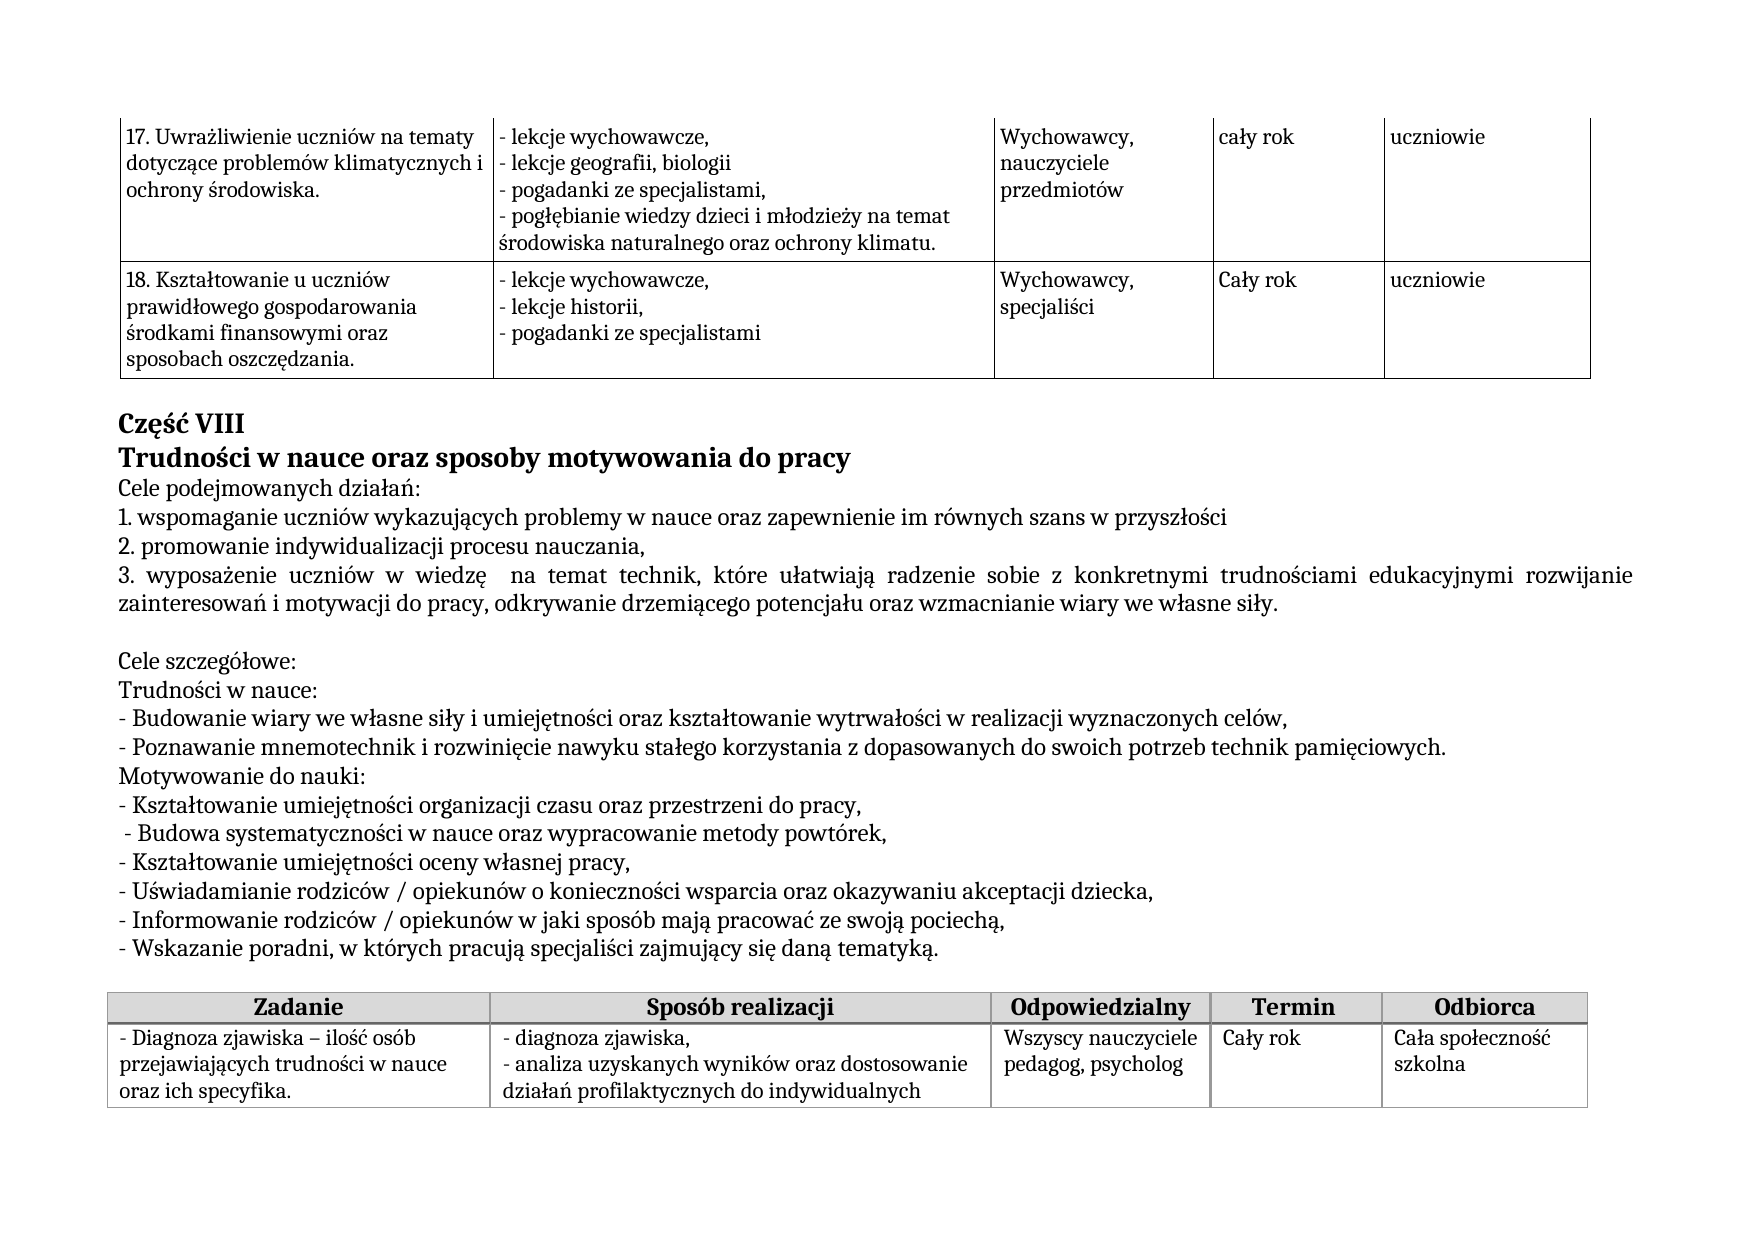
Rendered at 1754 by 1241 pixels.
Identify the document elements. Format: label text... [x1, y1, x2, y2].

table_cell Wychowawcy, specjaliści [995, 262, 1213, 378]
list 2. promowanie indywidualizacji procesu nauczania, [118, 532, 1636, 561]
list - Poznawanie mnemotechnik i rozwinięcie nawyku stałego korzystania z dopasowanych do swoich potrzeb technik pamięciowych. [118, 733, 1636, 762]
table_cell 17. Uwrażliwienie uczniów na tematy dotyczące problemów klimatycznych i ochrony środowiska. [121, 118, 493, 261]
list - Kształtowanie umiejętności organizacji czasu oraz przestrzeni do pracy, [118, 791, 1636, 819]
table_cell - diagnoza zjawiska, - analiza uzyskanych wyników oraz dostosowanie działań profilaktycznych do indywidualnych [491, 1025, 990, 1107]
table_cell - lekcje wychowawcze, - lekcje historii, - pogadanki ze specjalistami [494, 262, 994, 378]
table_cell - lekcje wychowawcze, - lekcje geografii, biologii - pogadanki ze specjalistami, - pogłębianie wiedzy dzieci i młodzieży na temat środowiska naturalnego oraz ochrony klimatu. [494, 118, 994, 261]
table_header Odpowiedzialny [992, 993, 1209, 1022]
list - Budowanie wiary we własne siły i umiejętności oraz kształtowanie wytrwałości w realizacji wyznaczonych celów, [118, 704, 1636, 733]
table_cell Cały rok [1212, 1025, 1381, 1107]
table_cell Wszyscy nauczyciele pedagog, psycholog [992, 1025, 1209, 1107]
table_cell uczniowie [1385, 118, 1590, 261]
list 3. wyposażenie uczniów w wiedzę na temat technik, które ułatwiają radzenie sobie z konkretnymi trudnościami edukacyjnymi rozwijanie zainteresowań i motywacji do pracy, odkrywanie drzemiącego potencjału oraz wzmacnianie wiary we własne siły. [118, 561, 1636, 618]
table_cell cały rok [1214, 118, 1384, 261]
table_header Termin [1212, 993, 1381, 1022]
table_header Sposób realizacji [491, 993, 990, 1022]
table_cell 18. Kształtowanie u uczniów prawidłowego gospodarowania środkami finansowymi oraz sposobach oszczędzania. [121, 262, 493, 378]
text Cele podejmowanych działań: [118, 474, 1636, 503]
subtitle Trudności w nauce oraz sposoby motywowania do pracy [118, 441, 1636, 474]
text Trudności w nauce: [118, 676, 1636, 704]
list - Budowa systematyczności w nauce oraz wypracowanie metody powtórek, [118, 819, 1636, 848]
table_header Zadanie [108, 993, 489, 1022]
list - Uświadamianie rodziców / opiekunów o konieczności wsparcia oraz okazywaniu akceptacji dziecka, [118, 877, 1636, 906]
list Motywowanie do nauki: [118, 762, 1636, 791]
table_cell - Diagnoza zjawiska – ilość osób przejawiających trudności w nauce oraz ich specyfika. [108, 1025, 489, 1107]
table_cell Cały rok [1214, 262, 1384, 378]
subtitle Część VIII [118, 407, 1636, 441]
table_cell Cała społeczność szkolna [1383, 1025, 1587, 1107]
list - Kształtowanie umiejętności oceny własnej pracy, [118, 848, 1636, 877]
table_cell uczniowie [1385, 262, 1590, 378]
text Cele szczegółowe: [118, 647, 1636, 676]
list - Informowanie rodziców / opiekunów w jaki sposób mają pracować ze swoją pociechą, [118, 906, 1636, 934]
list - Wskazanie poradni, w których pracują specjaliści zajmujący się daną tematyką. [118, 934, 1636, 963]
table_header Odbiorca [1383, 993, 1587, 1022]
table_cell Wychowawcy, nauczyciele przedmiotów [995, 118, 1213, 261]
list 1. wspomaganie uczniów wykazujących problemy w nauce oraz zapewnienie im równych szans w przyszłości [118, 503, 1636, 532]
